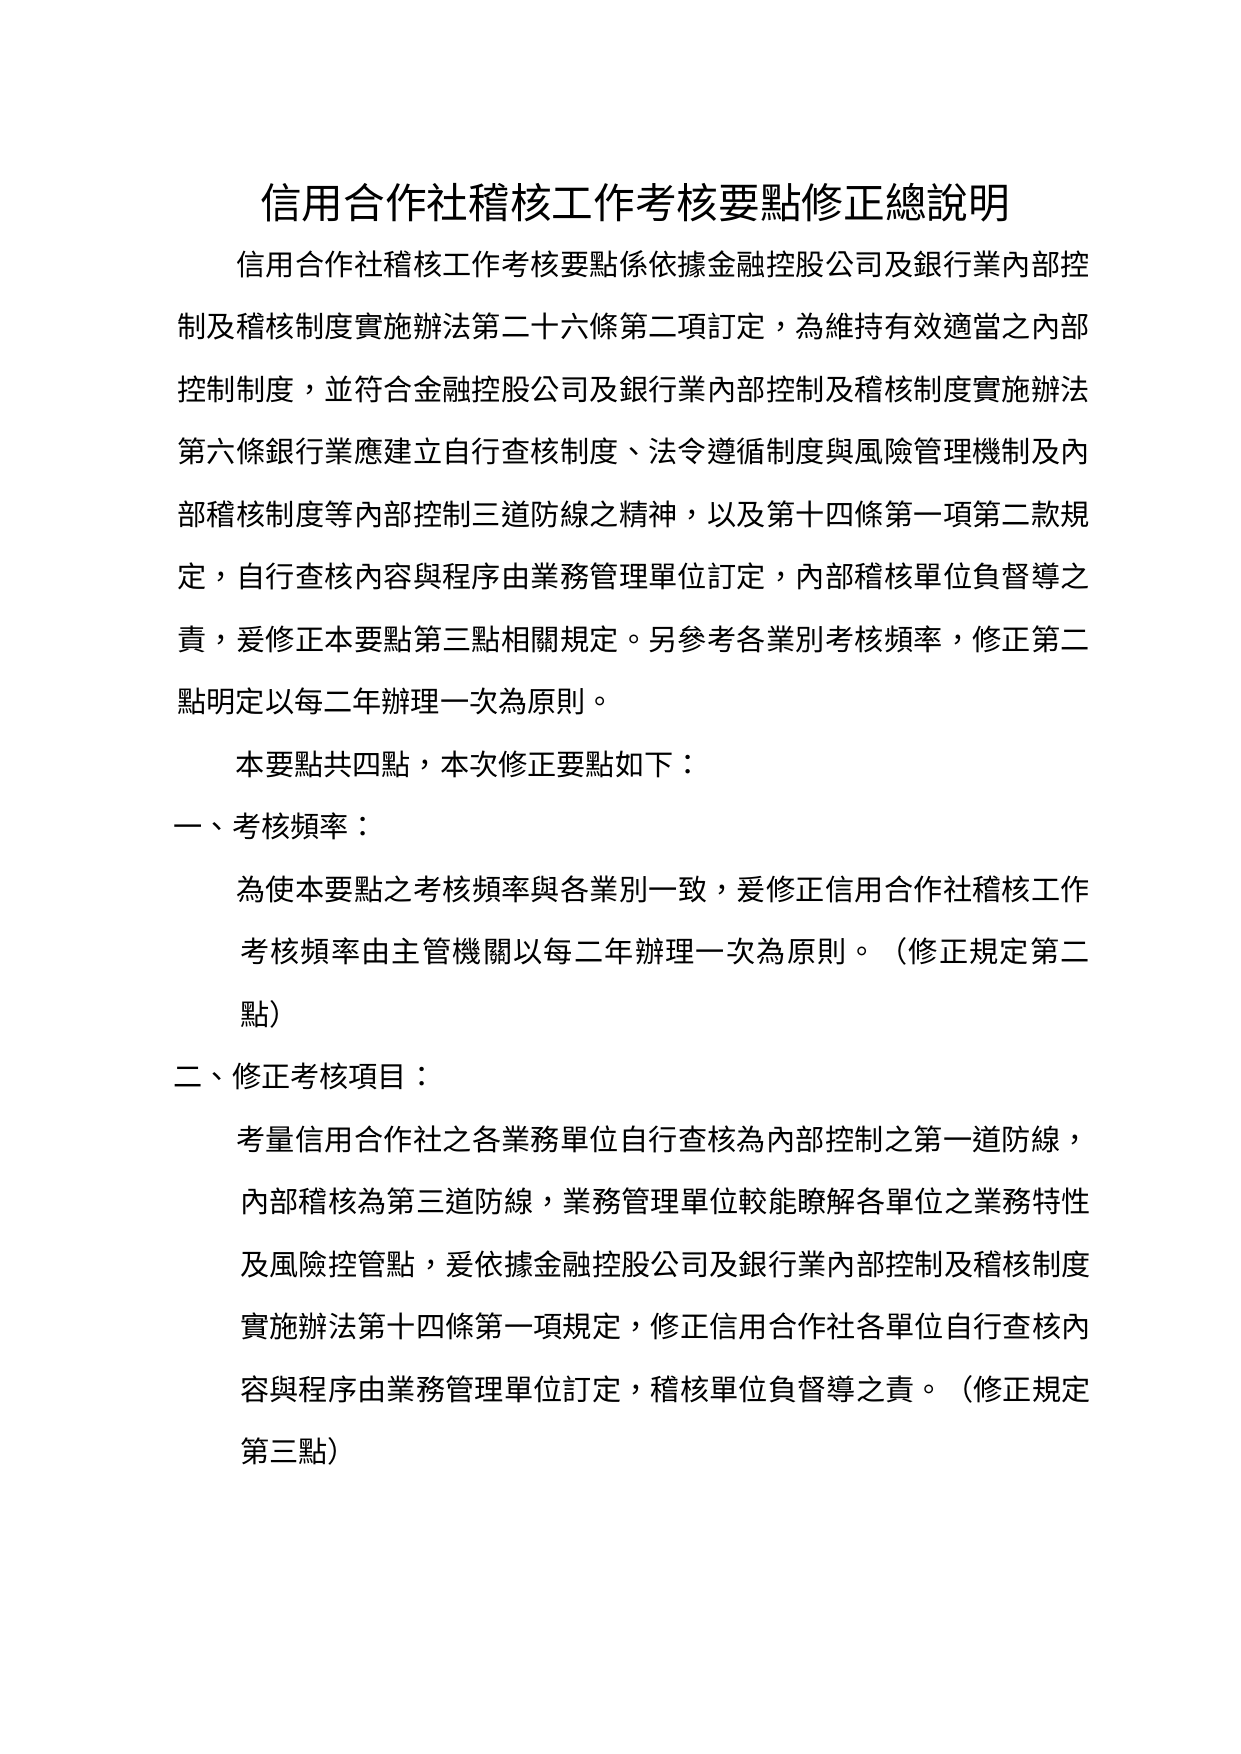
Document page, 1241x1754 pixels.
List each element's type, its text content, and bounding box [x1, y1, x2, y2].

text 信用合作社稽核工作考核要點係依據金融控股公司及銀行業內部控制及稽核制度實施辦法第二十六條第二項訂定，為維持有效適當之內部控制制度，並符合金融控股公司及銀行業內部控制及稽核制度實施辦法第六條銀行業應建立自行查核制度、法令遵循制度與風險管理機制及內部稽核制度等內部控制三道防線之精神，以及第十四條第一項第二款規定，自行查核內容與程序由業務管理單位訂定，內部稽核單位負督導之責，爰修正本要點第三點相關規定。另參考各業別考核頻率，修正第二點明定以每二年辦理一次為原則。 [177, 221, 1092, 721]
text 本要點共四點，本次修正要點如下： [177, 721, 1092, 783]
text 二、修正考核項目： [173, 1033, 1092, 1096]
text 信用合作社稽核工作考核要點修正總說明 [177, 158, 1092, 221]
text 一、考核頻率： [173, 783, 1092, 846]
text 考量信用合作社之各業務單位自行查核為內部控制之第一道防線，內部稽核為第三道防線，業務管理單位較能瞭解各單位之業務特性及風險控管點，爰依據金融控股公司及銀行業內部控制及稽核制度實施辦法第十四條第一項規定，修正信用合作社各單位自行查核內容與程序由業務管理單位訂定，稽核單位負督導之責。（修正規定第三點） [236, 1096, 1092, 1471]
text 為使本要點之考核頻率與各業別一致，爰修正信用合作社稽核工作考核頻率由主管機關以每二年辦理一次為原則。（修正規定第二點） [236, 846, 1092, 1033]
